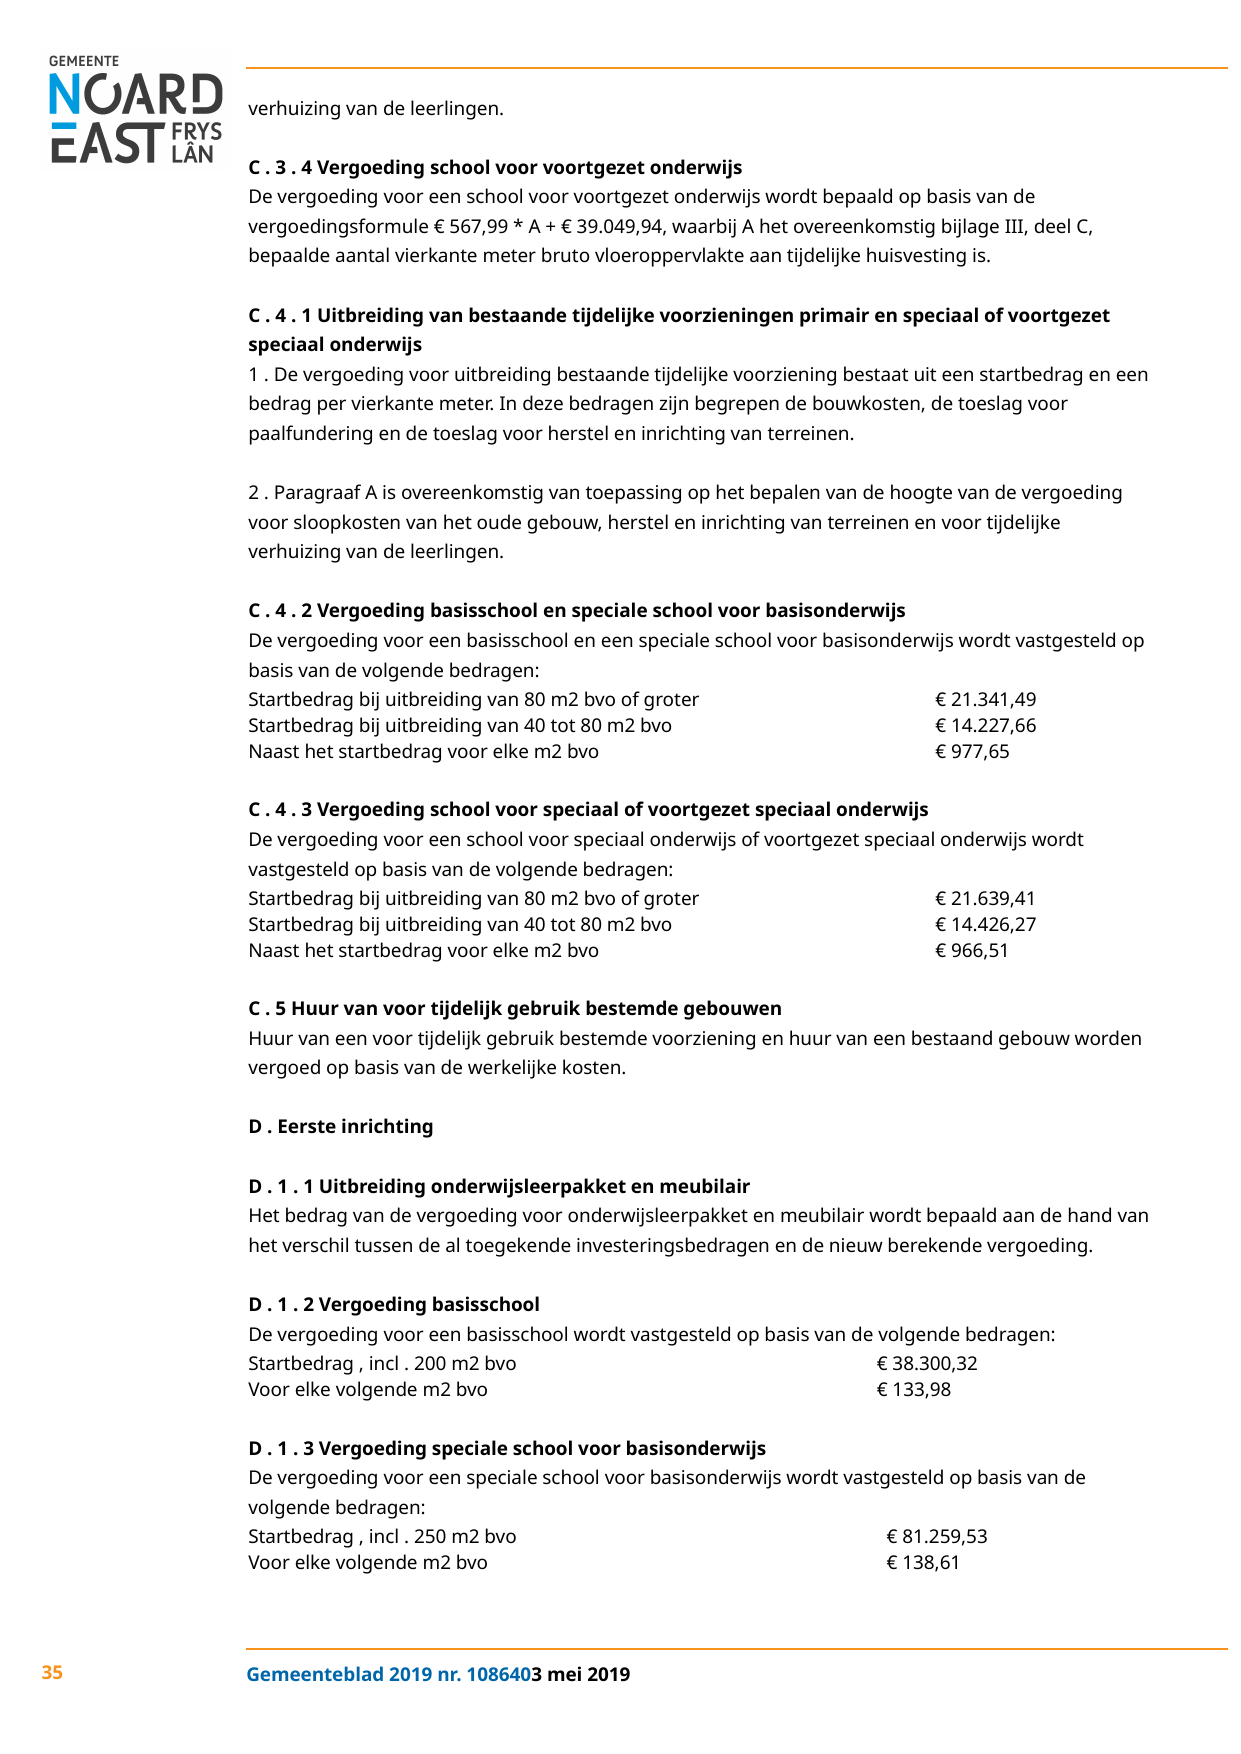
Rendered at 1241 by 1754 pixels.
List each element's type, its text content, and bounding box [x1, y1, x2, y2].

text C . 4 . 2 Vergoeding basisschool en speciale school voor basisonderwijs [248, 598, 1152, 623]
table_cell € 977,65 [935, 738, 1152, 764]
text C . 4 . 3 Vergoeding school voor speciaal of voortgezet speciaal onderwijs [248, 797, 1152, 822]
text C . 3 . 4 Vergoeding school voor voortgezet onderwijs [248, 154, 1152, 180]
table_cell € 133,98 [877, 1376, 1152, 1402]
text De vergoeding voor een basisschool wordt vastgesteld op basis van de volgende bedragen: [248, 1321, 1152, 1347]
table_cell Naast het startbedrag voor elke m2 bvo [248, 738, 935, 764]
text Het bedrag van de vergoeding voor onderwijsleerpakket en meubilair wordt bepaald aan de hand van het verschil tussen de al toegekende investeringsbedragen en de nieuw berekende vergoeding. [248, 1202, 1152, 1258]
text C . 5 Huur van voor tijdelijk gebruik bestemde gebouwen [248, 995, 1152, 1021]
text D . Eerste inrichting [248, 1114, 1152, 1139]
text De vergoeding voor een school voor speciaal onderwijs of voortgezet speciaal onderwijs wordt vastgesteld op basis van de volgende bedragen: [248, 826, 1152, 881]
text verhuizing van de leerlingen. [248, 95, 1152, 121]
table_cell € 14.227,66 [935, 712, 1152, 738]
text De vergoeding voor een speciale school voor basisonderwijs wordt vastgesteld op basis van de volgende bedragen: [248, 1464, 1152, 1520]
text D . 1 . 2 Vergoeding basisschool [248, 1291, 1152, 1317]
table_cell € 966,51 [935, 937, 1152, 963]
table_header € 81.259,53 [886, 1524, 1152, 1549]
text D . 1 . 1 Uitbreiding onderwijsleerpakket en meubilair [248, 1173, 1152, 1199]
table_header € 21.639,41 [935, 885, 1152, 911]
table_cell Voor elke volgende m2 bvo [248, 1549, 886, 1575]
text C . 4 . 1 Uitbreiding van bestaande tijdelijke voorzieningen primair en speciaal of voortgezet speciaal onderwijs [248, 302, 1152, 357]
text Huur van een voor tijdelijk gebruik bestemde voorziening en huur van een bestaand gebouw worden vergoed op basis van de werkelijke kosten. [248, 1025, 1152, 1080]
text D . 1 . 3 Vergoeding speciale school voor basisonderwijs [248, 1435, 1152, 1461]
text 1 . De vergoeding voor uitbreiding bestaande tijdelijke voorziening bestaat uit een startbedrag en een bedrag per vierkante meter. In deze bedragen zijn begrepen de bouwkosten, de toeslag voor paalfundering en de toeslag voor herstel en inrichting van terreinen. [248, 361, 1152, 446]
text 2 . Paragraaf A is overeenkomstig van toepassing op het bepalen van de hoogte van de vergoeding voor sloopkosten van het oude gebouw, herstel en inrichting van terreinen en voor tijdelijke verhuizing van de leerlingen. [248, 479, 1152, 564]
text De vergoeding voor een basisschool en een speciale school voor basisonderwijs wordt vastgesteld op basis van de volgende bedragen: [248, 627, 1152, 683]
table_header Startbedrag bij uitbreiding van 80 m2 bvo of groter [248, 687, 935, 712]
text De vergoeding voor een school voor voortgezet onderwijs wordt bepaald op basis van de vergoedingsformule € 567,99 * A + € 39.049,94, waarbij A het overeenkomstig bijlage III, deel C, bepaalde aantal vierkante meter bruto vloeroppervlakte aan tijdelijke huisvesting is. [248, 183, 1152, 268]
table_cell € 14.426,27 [935, 911, 1152, 937]
table_cell Startbedrag bij uitbreiding van 40 tot 80 m2 bvo [248, 712, 935, 738]
table_header Startbedrag , incl . 250 m2 bvo [248, 1524, 886, 1549]
table_cell Voor elke volgende m2 bvo [248, 1376, 877, 1402]
table_cell Naast het startbedrag voor elke m2 bvo [248, 937, 935, 963]
table_header Startbedrag , incl . 200 m2 bvo [248, 1351, 877, 1376]
table_header Startbedrag bij uitbreiding van 80 m2 bvo of groter [248, 885, 935, 911]
picture [41, 47, 231, 172]
table_cell € 138,61 [886, 1549, 1152, 1575]
table_header € 21.341,49 [935, 687, 1152, 712]
table_cell Startbedrag bij uitbreiding van 40 tot 80 m2 bvo [248, 911, 935, 937]
table_header € 38.300,32 [877, 1351, 1152, 1376]
